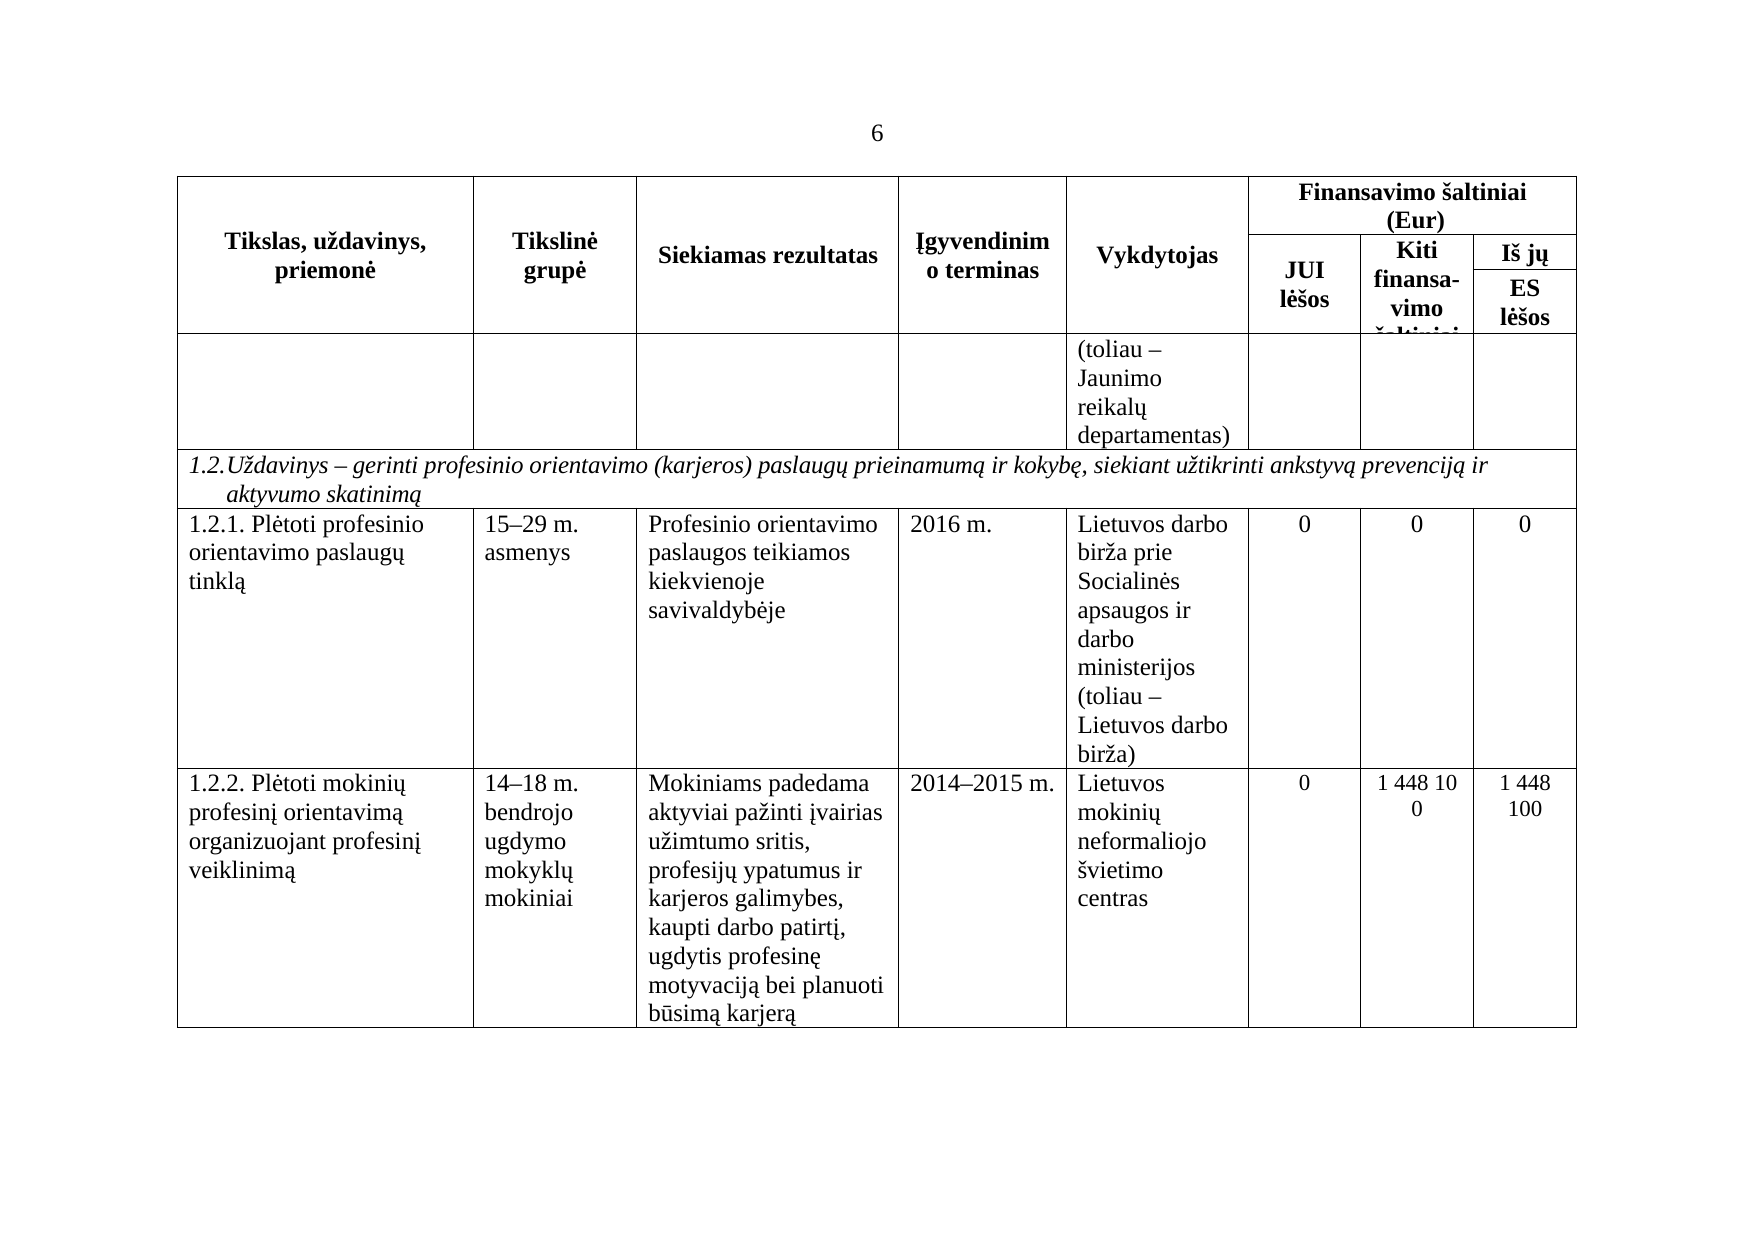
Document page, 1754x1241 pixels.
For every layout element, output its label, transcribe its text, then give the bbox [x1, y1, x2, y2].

table_header Tikslinė grupė [474, 177, 636, 333]
table_cell Lietuvos darbo birža prie Socialinės apsaugos ir darbo ministerijos (toliau – Lietuvos darbo birža) [1067, 509, 1248, 767]
table_cell JUI lėšos [1249, 235, 1360, 333]
table_cell 0 [1361, 509, 1473, 767]
table_cell Kiti finansa-vimo šaltiniai [1361, 235, 1473, 333]
table_header Įgyvendinimo terminas [899, 177, 1066, 333]
table_cell 0 [1474, 509, 1576, 767]
table_cell ES lėšos [1474, 270, 1576, 333]
table_cell [1249, 334, 1360, 449]
table_cell (toliau – Jaunimo reikalų departamentas) [1067, 334, 1248, 449]
table_cell 1 448 100 [1474, 769, 1576, 1027]
table_cell [1474, 334, 1576, 449]
table_cell [178, 334, 473, 449]
table_cell 2016 m. [899, 509, 1066, 767]
table_cell 0 [1249, 509, 1360, 767]
table_cell [637, 334, 898, 449]
table_header Tikslas, uždavinys, priemonė [178, 177, 473, 333]
table_cell 0 [1249, 769, 1360, 1027]
table_cell 2014–2015 m. [899, 769, 1066, 1027]
table_cell Iš jų [1474, 235, 1576, 269]
table_cell Lietuvos mokinių neformaliojo švietimo centras [1067, 769, 1248, 1027]
table_cell 1.2.1. Plėtoti profesinio orientavimo paslaugų tinklą [178, 509, 473, 767]
table_cell Profesinio orientavimo paslaugos teikiamos kiekvienoje savivaldybėje [637, 509, 898, 767]
table_header Finansavimo šaltiniai (Eur) [1249, 177, 1576, 234]
table_cell 1 448 100 [1361, 769, 1473, 1027]
table_cell Mokiniams padedama aktyviai pažinti įvairias užimtumo sritis, profesijų ypatumus ir karjeros galimybes, kaupti darbo patirtį, ugdytis profesinę motyvaciją bei planuoti būsimą karjerą [637, 769, 898, 1027]
table_cell 1.2.2. Plėtoti mokinių profesinį orientavimą organizuojant profesinį veiklinimą [178, 769, 473, 1027]
table_cell [474, 334, 636, 449]
table_cell 14–18 m. bendrojo ugdymo mokyklų mokiniai [474, 769, 636, 1027]
table_cell [899, 334, 1066, 449]
table_header Siekiamas rezultatas [637, 177, 898, 333]
table_cell Uždavinys – gerinti profesinio orientavimo (karjeros) paslaugų prieinamumą ir kokybę, siekiant užtikrinti ankstyvą prevenciją ir aktyvumo skatinimą [178, 450, 1576, 508]
table_header Vykdytojas [1067, 177, 1248, 333]
table_cell 0 [1361, 334, 1473, 449]
table_cell 15–29 m. asmenys [474, 509, 636, 767]
